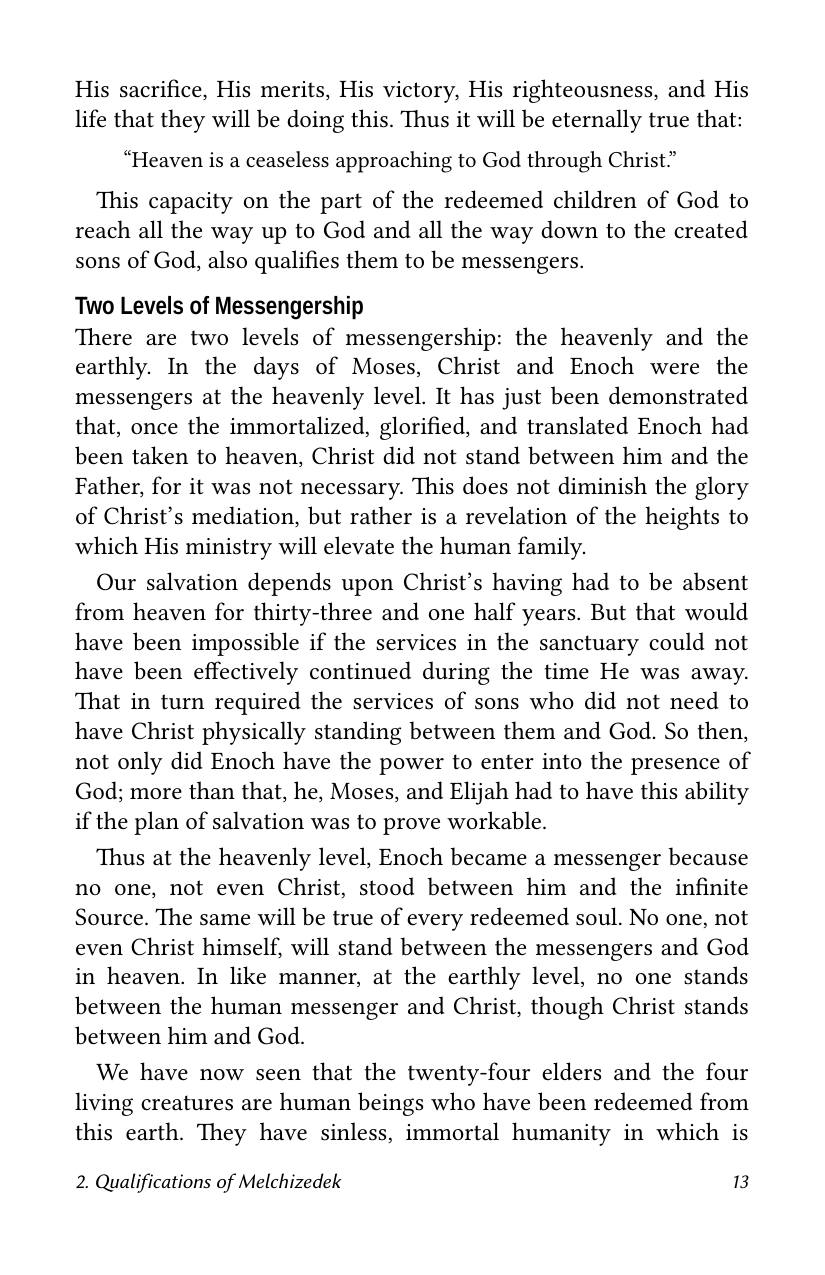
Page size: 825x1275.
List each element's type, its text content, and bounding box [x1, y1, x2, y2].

text There are two levels of messengership: the heavenly and the earthly. In the days of Moses, Christ and Enoch were the messengers at the heavenly level. It has just been demonstrated that, once the immortalized, glorified, and translated Enoch had been taken to heaven, Christ did not stand between him and the Father, for it was not necessary. This does not diminish the glory of Christ’s mediation, but rather is a revelation of the heights to which His ministry will elevate the human family. [75, 322, 750, 560]
text “Heaven is a ceaseless approaching to God through Christ.” [105, 147, 720, 173]
text Our salvation depends upon Christ’s having had to be absent from heaven for thirty-three and one half years. But that would have been impossible if the services in the sanctuary could not have been effectively continued during the time He was away. That in turn required the services of sons who did not need to have Christ physically standing between them and God. So then, not only did Enoch have the power to enter into the presence of God; more than that, he, Moses, and Elijah had to have this ability if the plan of salvation was to prove workable. [75, 568, 750, 835]
text His sacrifice, His merits, His victory, His righteousness, and His life that they will be doing this. Thus it will be eternally true that: [75, 75, 750, 133]
text Thus at the heavenly level, Enoch became a messenger because no one, not even Christ, stood between him and the infinite Source. The same will be true of every redeemed soul. No one, not even Christ himself, will stand between the messengers and God in heaven. In like manner, at the earthly level, no one stands between the human messenger and Christ, though Christ stands between him and God. [75, 843, 750, 1051]
text We have now seen that the twenty-four elders and the four living creatures are human beings who have been redeemed from this earth. They have sinless, immortal humanity in which is [75, 1058, 750, 1146]
subtitle Two Levels of Messengership [75, 291, 750, 319]
text This capacity on the part of the redeemed children of God to reach all the way up to God and all the way down to the created sons of God, also qualifies them to be messengers. [75, 186, 750, 274]
